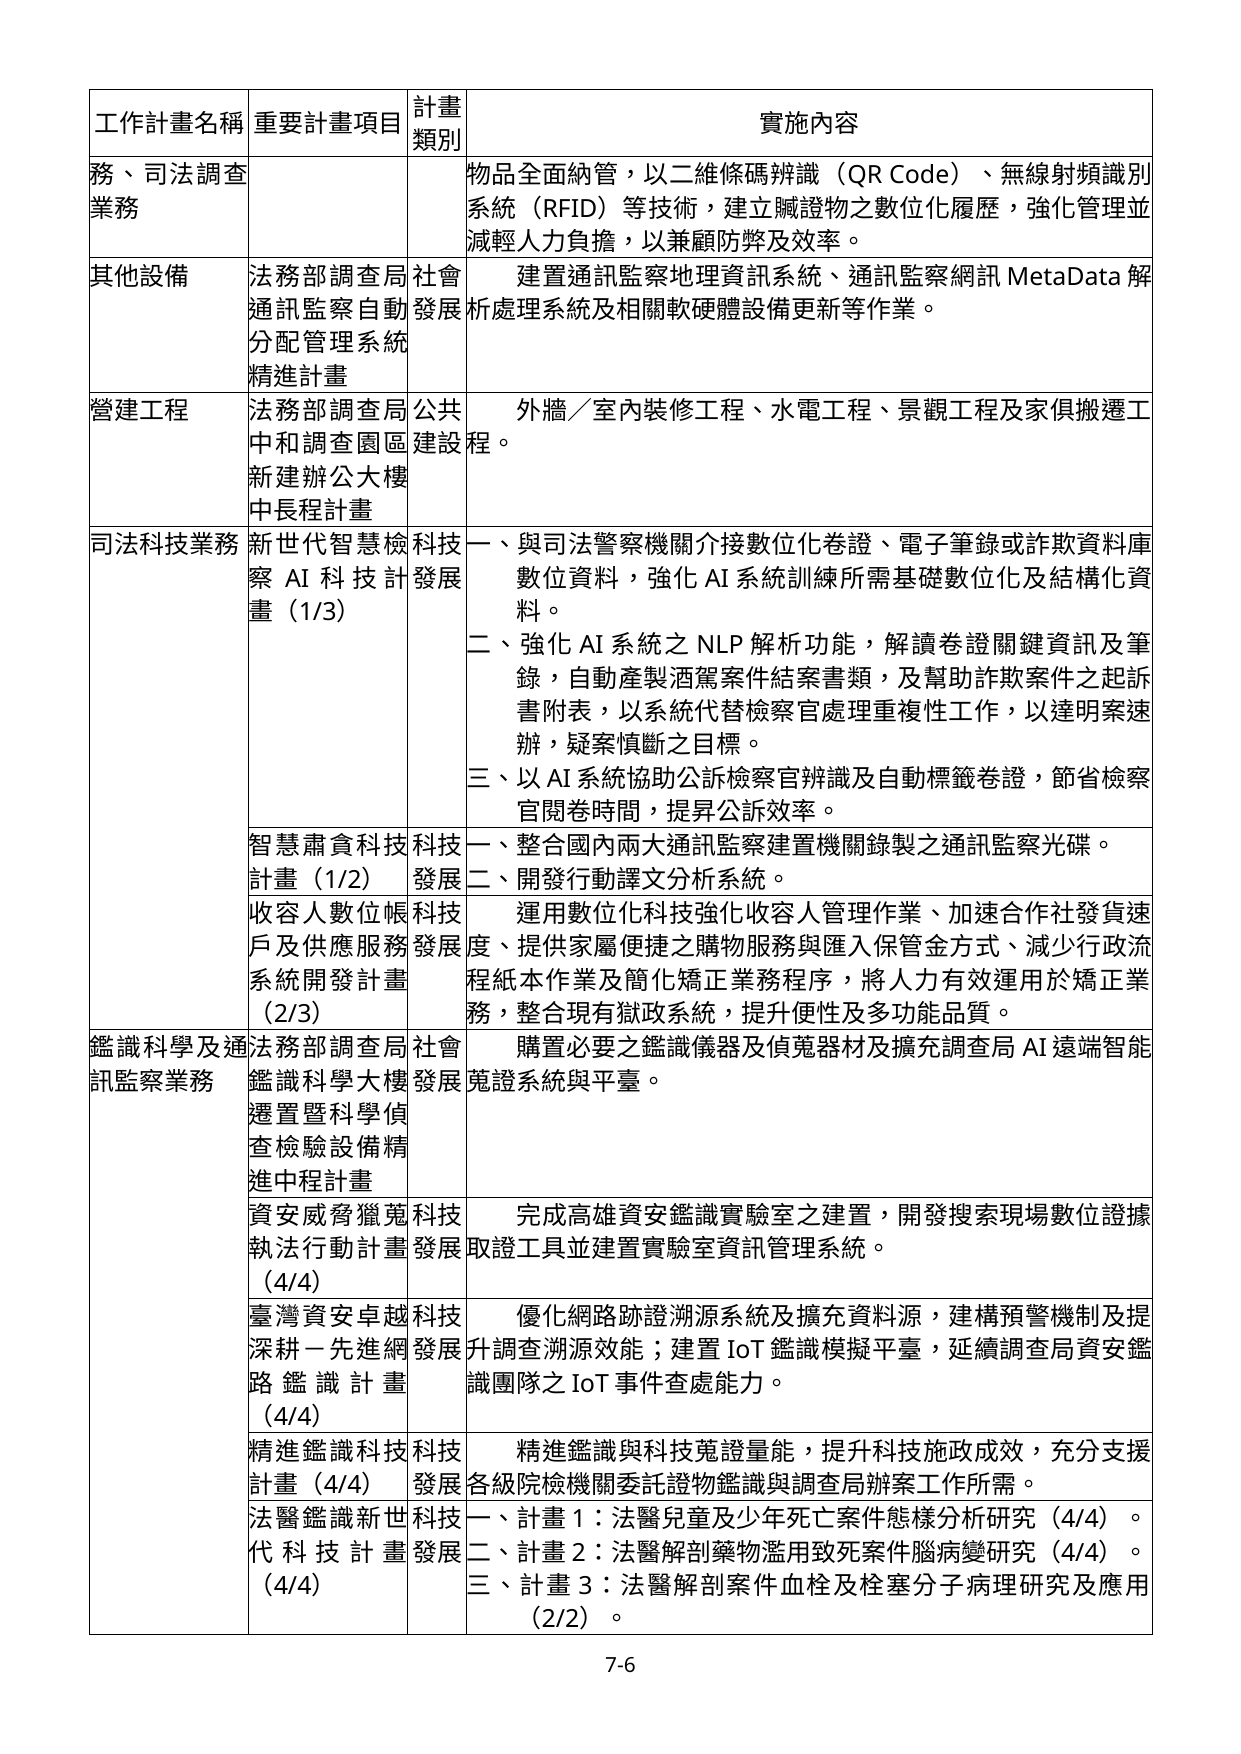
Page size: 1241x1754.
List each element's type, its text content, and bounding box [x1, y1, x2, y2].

table_cell 其他設備 [90, 258, 248, 392]
table_header 重要計畫項目 [249, 90, 407, 156]
table_cell 科技發展 [408, 1501, 466, 1634]
table_cell 收容人數位帳戶及供應服務系統開發計畫（2/3） [249, 896, 407, 1029]
table_cell 精進鑑識與科技蒐證量能，提升科技施政成效，充分支援各級院檢機關委託證物鑑識與調查局辦案工作所需。 [467, 1433, 1152, 1500]
table_cell 優化網路跡證溯源系統及擴充資料源，建構預警機制及提升調查溯源效能；建置IoT鑑識模擬平臺，延續調查局資安鑑識團隊之IoT事件查處能力。 [467, 1299, 1152, 1432]
table_header 計畫類別 [408, 90, 466, 156]
table_cell 法務部調查局通訊監察自動分配管理系統精進計畫 [249, 258, 407, 392]
table_cell 社會發展 [408, 1030, 466, 1197]
table_cell 營建工程 [90, 393, 248, 526]
table_cell 完成高雄資安鑑識實驗室之建置，開發搜索現場數位證據取證工具並建置實驗室資訊管理系統。 [467, 1198, 1152, 1298]
table_cell 一、計畫1：法醫兒童及少年死亡案件態樣分析研究（4/4）。 二、計畫2：法醫解剖藥物濫用致死案件腦病變研究（4/4）。 三、計畫3：法醫解剖案件血栓及栓塞分子病理研究及應用（2/2）。 [467, 1501, 1152, 1634]
table_cell 運用數位化科技強化收容人管理作業、加速合作社發貨速度、提供家屬便捷之購物服務與匯入保管金方式、減少行政流程紙本作業及簡化矯正業務程序，將人力有效運用於矯正業務，整合現有獄政系統，提升便性及多功能品質。 [467, 896, 1152, 1029]
table_header 工作計畫名稱 [90, 90, 248, 156]
table_cell 物品全面納管，以二維條碼辨識（QR Code）、無線射頻識別系統（RFID）等技術，建立贓證物之數位化履歷，強化管理並減輕人力負擔，以兼顧防弊及效率。 [467, 157, 1152, 257]
table_cell 外牆／室內裝修工程、水電工程、景觀工程及家俱搬遷工程。 [467, 393, 1152, 526]
table_cell 法務部調查局中和調查園區新建辦公大樓中長程計畫 [249, 393, 407, 526]
table_cell 科技發展 [408, 896, 466, 1029]
table_cell 務、司法調查業務 [90, 157, 248, 257]
table_cell 鑑識科學及通訊監察業務 [90, 1030, 248, 1634]
table_cell 購置必要之鑑識儀器及偵蒐器材及擴充調查局AI遠端智能蒐證系統與平臺。 [467, 1030, 1152, 1197]
table_cell 科技發展 [408, 527, 466, 827]
table_cell 科技發展 [408, 828, 466, 895]
table_cell 資安威脅獵蒐執法行動計畫（4/4） [249, 1198, 407, 1298]
table_cell 智慧肅貪科技計畫（1/2） [249, 828, 407, 895]
table_cell 社會發展 [408, 258, 466, 392]
table_cell 新世代智慧檢察AI科技計畫（1/3） [249, 527, 407, 827]
table_header 實施內容 [467, 90, 1152, 156]
table_cell 司法科技業務 [90, 527, 248, 1029]
table_cell 一、整合國內兩大通訊監察建置機關錄製之通訊監察光碟。 二、開發行動譯文分析系統。 [467, 828, 1152, 895]
table_cell 科技發展 [408, 1299, 466, 1432]
table_cell 臺灣資安卓越深耕－先進網路鑑識計畫（4/4） [249, 1299, 407, 1432]
table_cell 科技發展 [408, 1433, 466, 1500]
table_cell 科技發展 [408, 1198, 466, 1298]
table_cell 法務部調查局鑑識科學大樓遷置暨科學偵查檢驗設備精進中程計畫 [249, 1030, 407, 1197]
table_cell 一、與司法警察機關介接數位化卷證、電子筆錄或詐欺資料庫數位資料，強化AI系統訓練所需基礎數位化及結構化資料。 二、強化AI系統之NLP解析功能，解讀卷證關鍵資訊及筆錄，自動產製酒駕案件結案書類，及幫助詐欺案件之起訴書附表，以系統代替檢察官處理重複性工作，以達明案速辦，疑案慎斷之目標。 三、以AI系統協助公訴檢察官辨識及自動標籤卷證，節省檢察官閱卷時間，提昇公訴效率。 [467, 527, 1152, 827]
table_cell 建置通訊監察地理資訊系統、通訊監察網訊MetaData解析處理系統及相關軟硬體設備更新等作業。 [467, 258, 1152, 392]
table_cell 公共建設 [408, 393, 466, 526]
table_cell 法醫鑑識新世代科技計畫（4/4） [249, 1501, 407, 1634]
table_cell 精進鑑識科技計畫（4/4） [249, 1433, 407, 1500]
table_cell [249, 157, 407, 257]
table_cell [408, 157, 466, 257]
